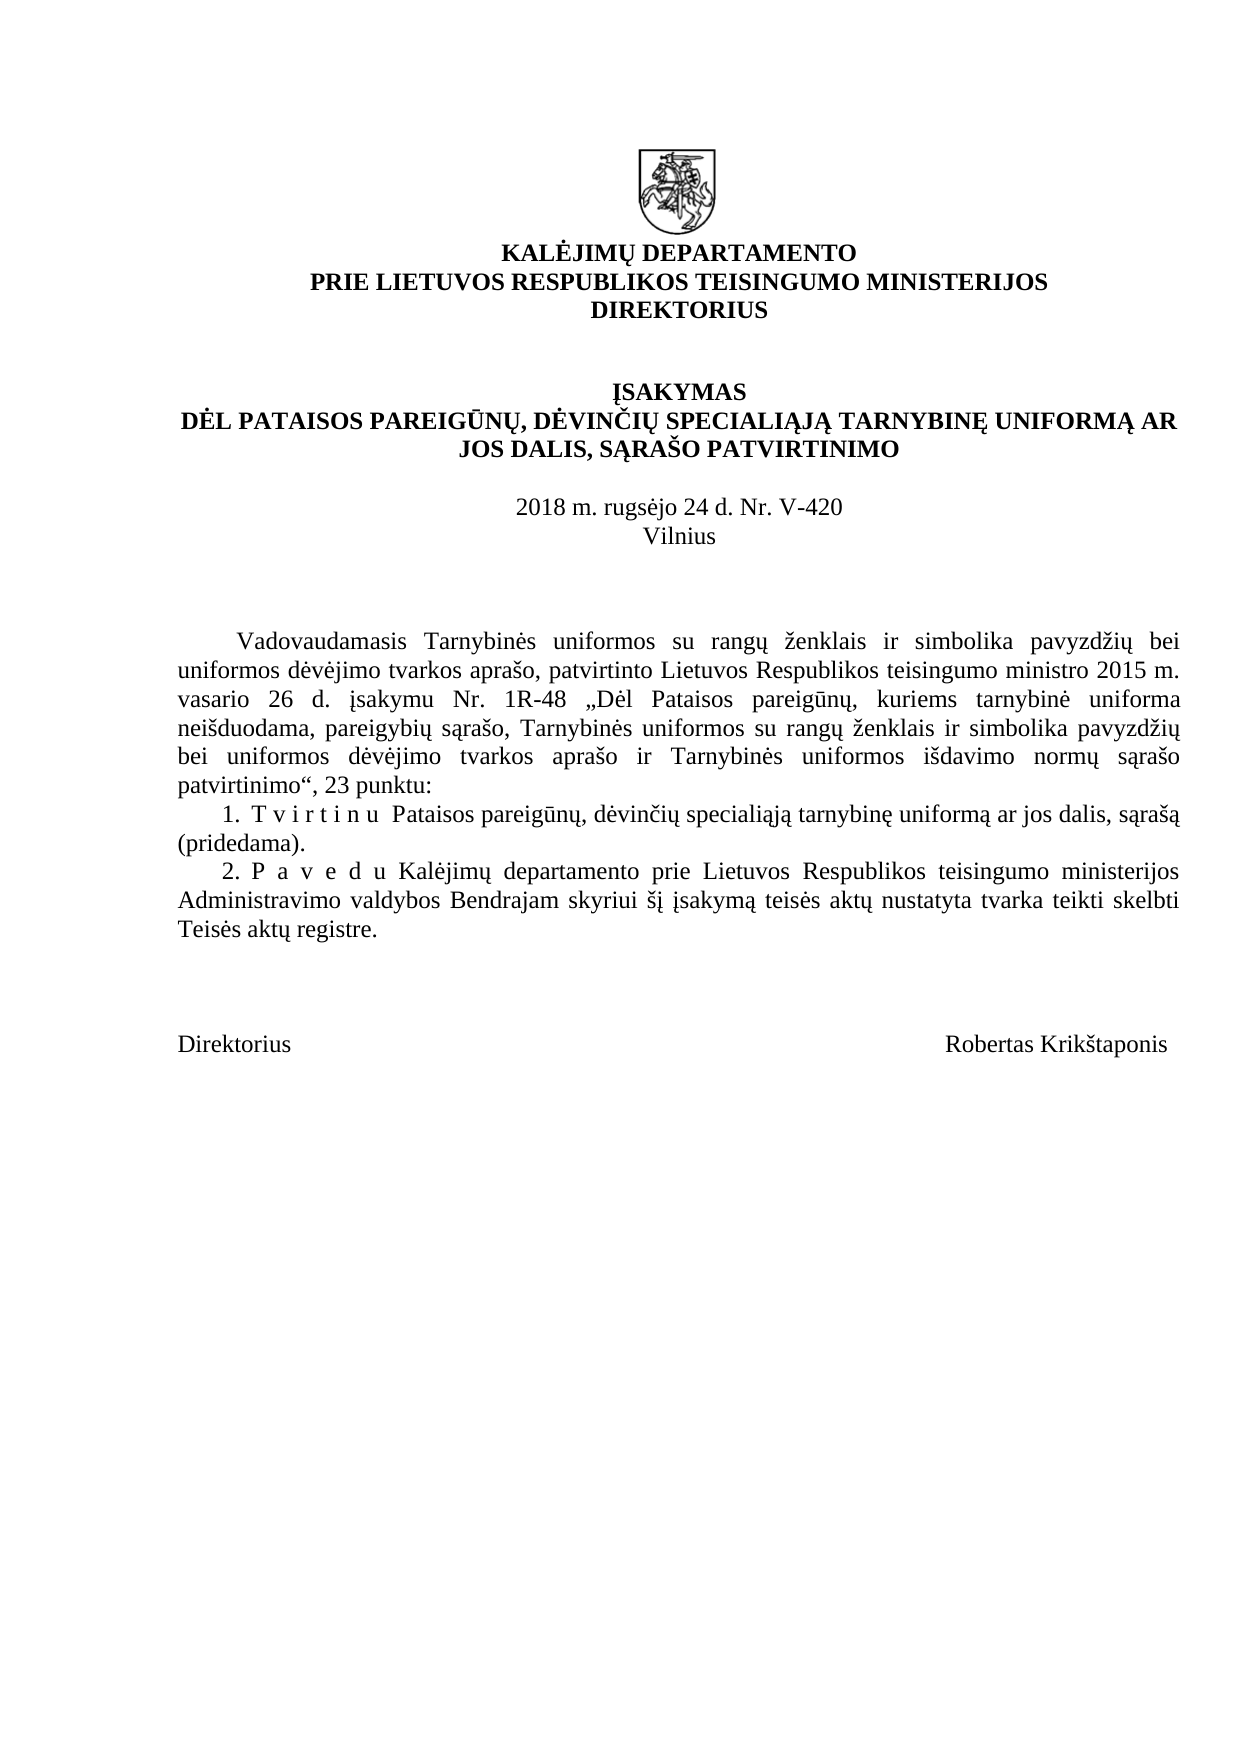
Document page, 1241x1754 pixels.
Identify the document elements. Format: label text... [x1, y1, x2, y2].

text ĮSAKYMAS [177, 377, 1181, 406]
text 2. P a v e d u Kalėjimų departamento prie Lietuvos Respublikos teisingumo ministerijos Administravimo valdybos Bendrajam skyriui šį įsakymą teisės aktų nustatyta tvarka teikti skelbti Teisės aktų registre. [177, 856, 1181, 943]
text DĖL PATAISOS PAREIGŪNŲ, DĖVINČIŲ SPECIALIĄJĄ TARNYBINĘ UNIFORMĄ AR JOS DALIS, SĄRAŠO PATVIRTINIMO [177, 406, 1181, 463]
text 1. T v i r t i n u Pataisos pareigūnų, dėvinčių specialiąją tarnybinę uniformą ar jos dalis, sąrašą (pridedama). [177, 799, 1181, 856]
text PRIE LIETUVOS RESPUBLIKOS TEISINGUMO MINISTERIJOS [177, 267, 1181, 295]
text 2018 m. rugsėjo 24 d. Nr. V-420 [177, 492, 1181, 521]
text DIREKTORIUS [177, 295, 1181, 324]
text Vilnius [177, 521, 1181, 549]
text Direktorius Robertas Krikštaponis [177, 1029, 1181, 1058]
text KALĖJIMŲ DEPARTAMENTO [177, 238, 1181, 267]
text Vadovaudamasis Tarnybinės uniformos su rangų ženklais ir simbolika pavyzdžių bei uniformos dėvėjimo tvarkos aprašo, patvirtinto Lietuvos Respublikos teisingumo ministro 2015 m. vasario 26 d. įsakymu Nr. 1R-48 „Dėl Pataisos pareigūnų, kuriems tarnybinė uniforma neišduodama, pareigybių sąrašo, Tarnybinės uniformos su rangų ženklais ir simbolika pavyzdžių bei uniformos dėvėjimo tvarkos aprašo ir Tarnybinės uniformos išdavimo normų sąrašo patvirtinimo“, 23 punktu: [177, 626, 1181, 799]
